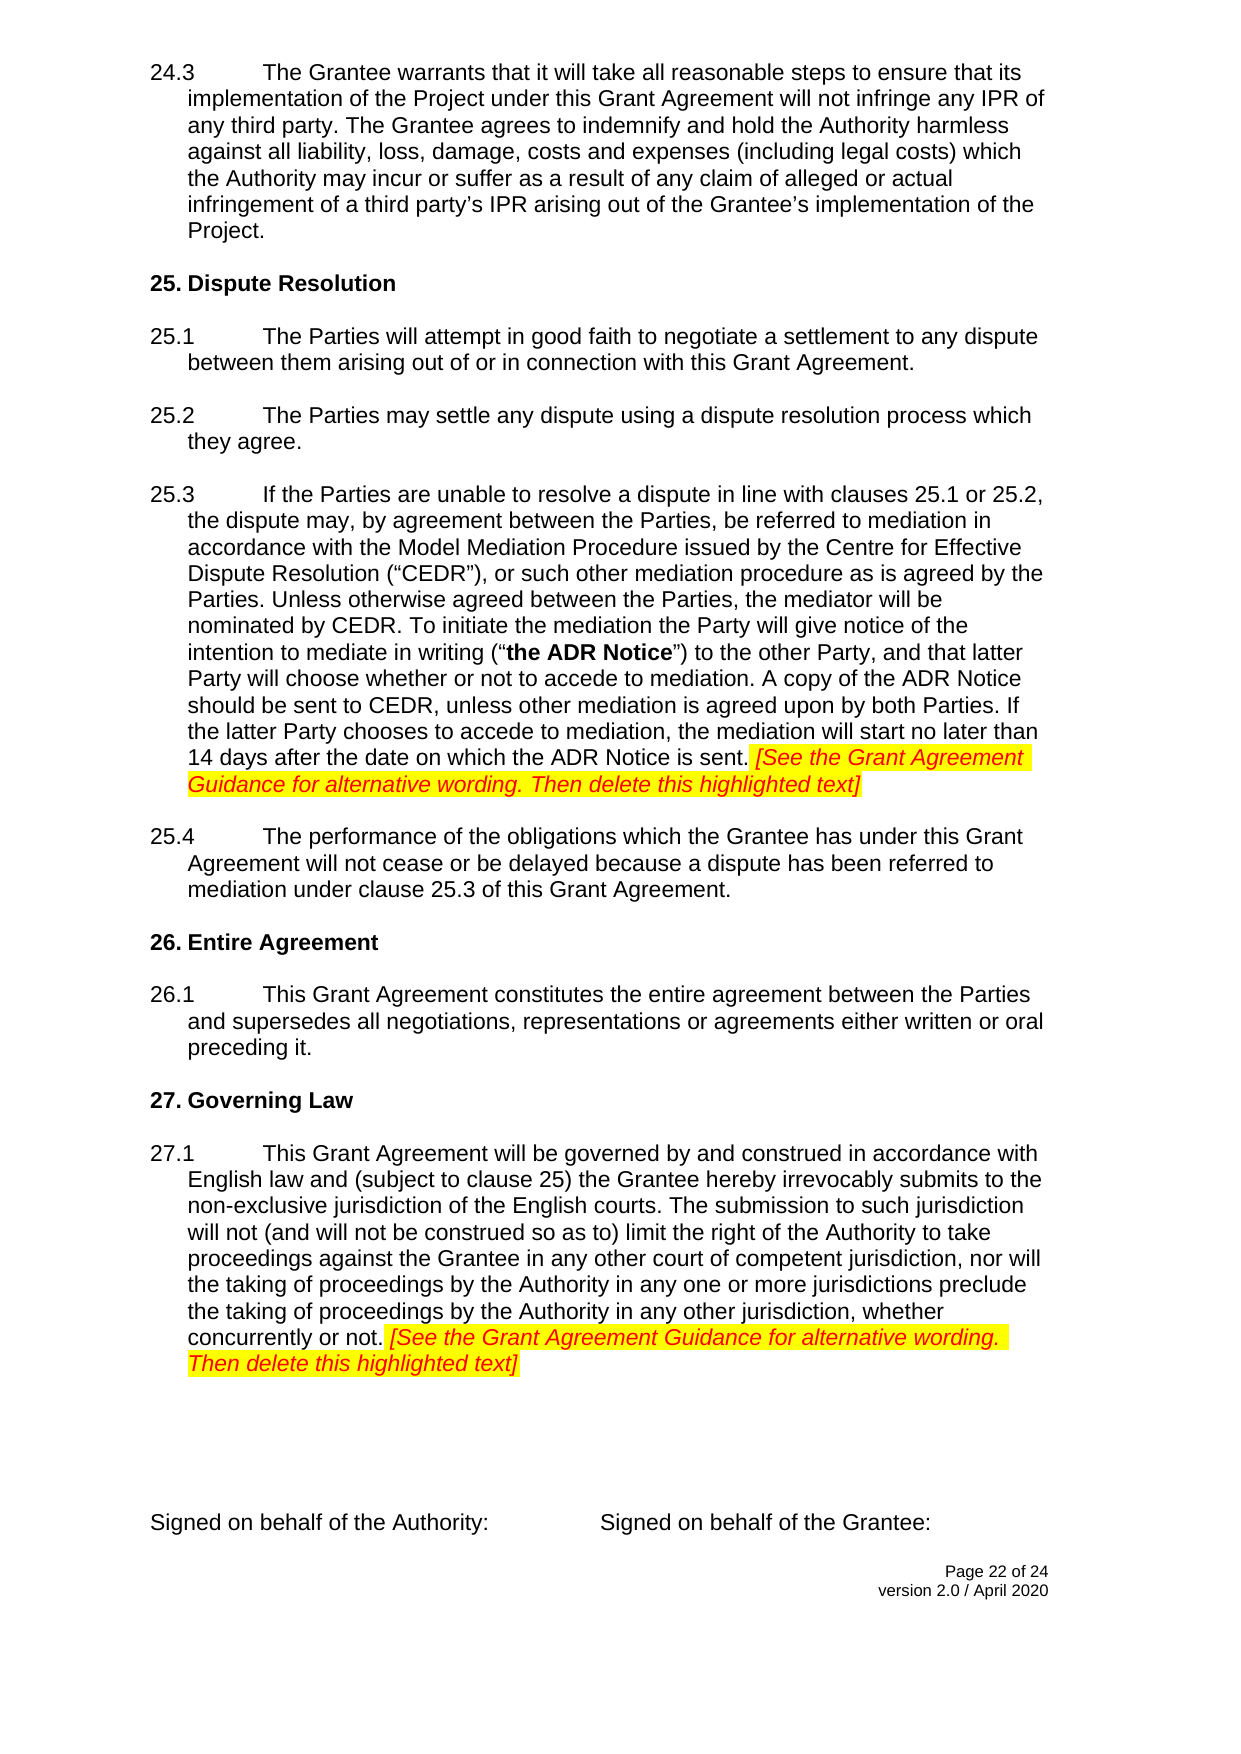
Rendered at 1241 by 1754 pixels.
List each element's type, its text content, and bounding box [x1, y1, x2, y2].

subtitle Entire Agreement [150, 929, 1048, 955]
list The Parties may settle any dispute using a dispute resolution process which they agree. [150, 402, 1048, 454]
list The Grantee warrants that it will take all reasonable steps to ensure that its implementation of the Project under this Grant Agreement will not infringe any IPR of any third party. The Grantee agrees to indemnify and hold the Authority harmless against all liability, loss, damage, costs and expenses (including legal costs) which the Authority may incur or suffer as a result of any claim of alleged or actual infringement of a third party’s IPR arising out of the Grantee’s implementation of the Project. [150, 59, 1048, 243]
text Signed on behalf of the Authority: Signed on behalf of the Grantee: [150, 1508, 1048, 1535]
list This Grant Agreement constitutes the entire agreement between the Parties and supersedes all negotiations, representations or agreements either written or oral preceding it. [150, 981, 1048, 1061]
list The performance of the obligations which the Grantee has under this Grant Agreement will not cease or be delayed because a dispute has been referred to mediation under clause 25.3 of this Grant Agreement. [150, 823, 1048, 902]
subtitle Dispute Resolution [150, 270, 1048, 296]
list The Parties will attempt in good faith to negotiate a settlement to any dispute between them arising out of or in connection with this Grant Agreement. [150, 323, 1048, 375]
list This Grant Agreement will be governed by and construed in accordance with English law and (subject to clause 25) the Grantee hereby irrevocably submits to the non-exclusive jurisdiction of the English courts. The submission to such jurisdiction will not (and will not be construed so as to) limit the right of the Authority to take proceedings against the Grantee in any other court of competent jurisdiction, nor will the taking of proceedings by the Authority in any one or more jurisdictions preclude the taking of proceedings by the Authority in any other jurisdiction, whether concurrently or not. [See the Grant Agreement Guidance for alternative wording. Then delete this highlighted text] [150, 1139, 1048, 1377]
list If the Parties are unable to resolve a dispute in line with clauses 25.1 or 25.2, the dispute may, by agreement between the Parties, be referred to mediation in accordance with the Model Mediation Procedure issued by the Centre for Effective Dispute Resolution (“CEDR”), or such other mediation procedure as is agreed by the Parties. Unless otherwise agreed between the Parties, the mediator will be nominated by CEDR. To initiate the mediation the Party will give notice of the intention to mediate in writing (“the ADR Notice”) to the other Party, and that latter Party will choose whether or not to accede to mediation. A copy of the ADR Notice should be sent to CEDR, unless other mediation is agreed upon by both Parties. If the latter Party chooses to accede to mediation, the mediation will start no later than 14 days after the date on which the ADR Notice is sent. [See the Grant Agreement Guidance for alternative wording. Then delete this highlighted text] [150, 481, 1048, 797]
subtitle Governing Law [150, 1087, 1048, 1113]
